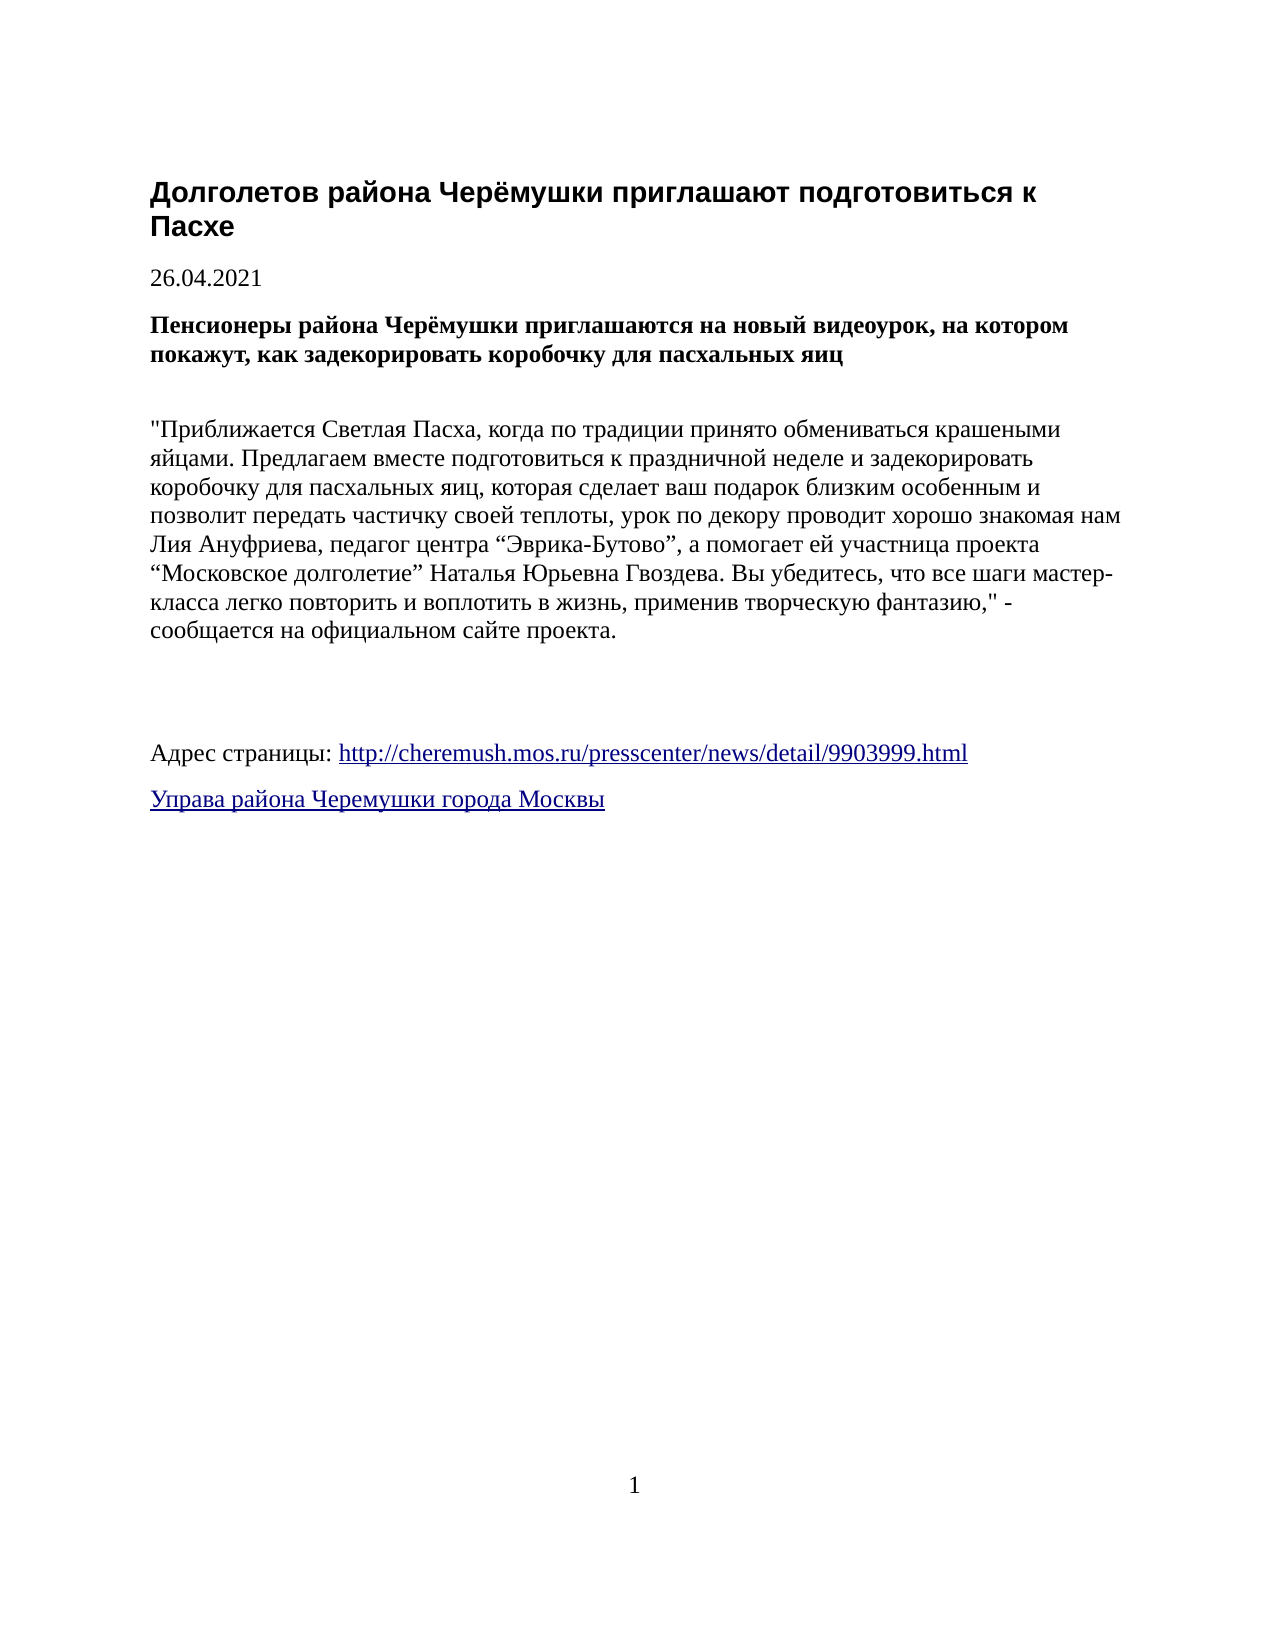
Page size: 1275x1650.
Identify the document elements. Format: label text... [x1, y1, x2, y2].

text Управа района Черемушки города Москвы [150, 784, 1125, 813]
text Пенсионеры района Черёмушки приглашаются на новый видеоурок, на котором покажут, как задекорировать коробочку для пасхальных яиц [150, 310, 1125, 368]
text Адрес страницы: http://cheremush.mos.ru/presscenter/news/detail/9903999.html [150, 738, 1125, 766]
text 26.04.2021 [150, 263, 1125, 292]
text "Приближается Светлая Пасха, когда по традиции принято обмениваться крашеными яйцами. Предлагаем вместе подготовиться к праздничной неделе и задекорировать коробочку для пасхальных яиц, которая сделает ваш подарок близким особенным и позволит передать частичку своей теплоты, урок по декору проводит хорошо знакомая нам Лия Ануфриева, педагог центра “Эврика-Бутово”, а помогает ей участница проекта “Московское долголетие” Наталья Юрьевна Гвоздева. Вы убедитесь, что все шаги мастер-класса легко повторить и воплотить в жизнь, применив творческую фантазию," - сообщается на официальном сайте проекта. [150, 386, 1125, 644]
subtitle Долголетов района Черёмушки приглашают подготовиться к Пасхе [150, 175, 1125, 242]
